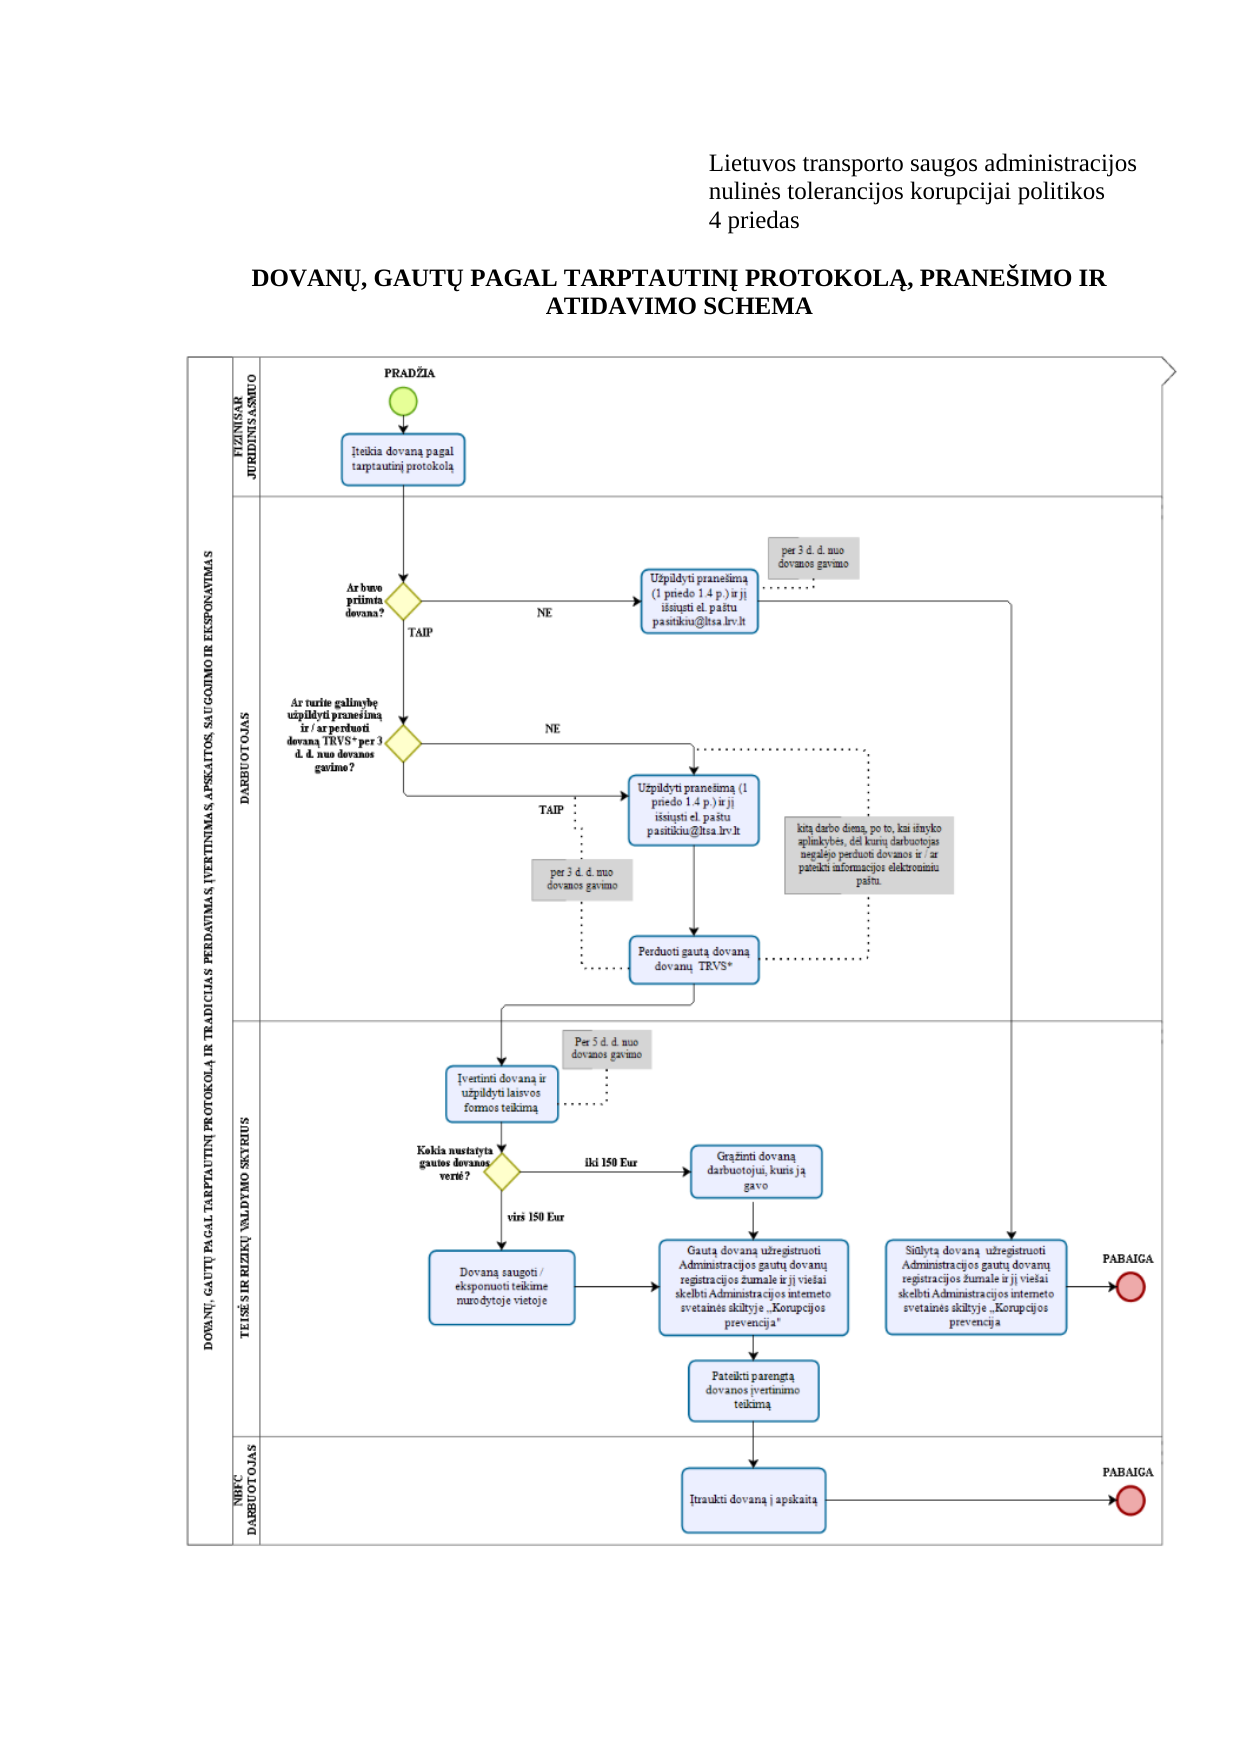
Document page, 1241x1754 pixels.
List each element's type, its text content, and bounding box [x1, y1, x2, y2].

text Lietuvos transporto saugos administracijos [177, 148, 1211, 176]
text nulinės tolerancijos korupcijai politikos [177, 176, 1211, 205]
text DovanŲ, GAUTŲ PAGAL TARPTAUTINĮ PROTOKOLĄ, PRANEŠIMO IR ATIDAVIMO SCHEMA [177, 263, 1181, 320]
text 4 priedas [177, 205, 1211, 234]
